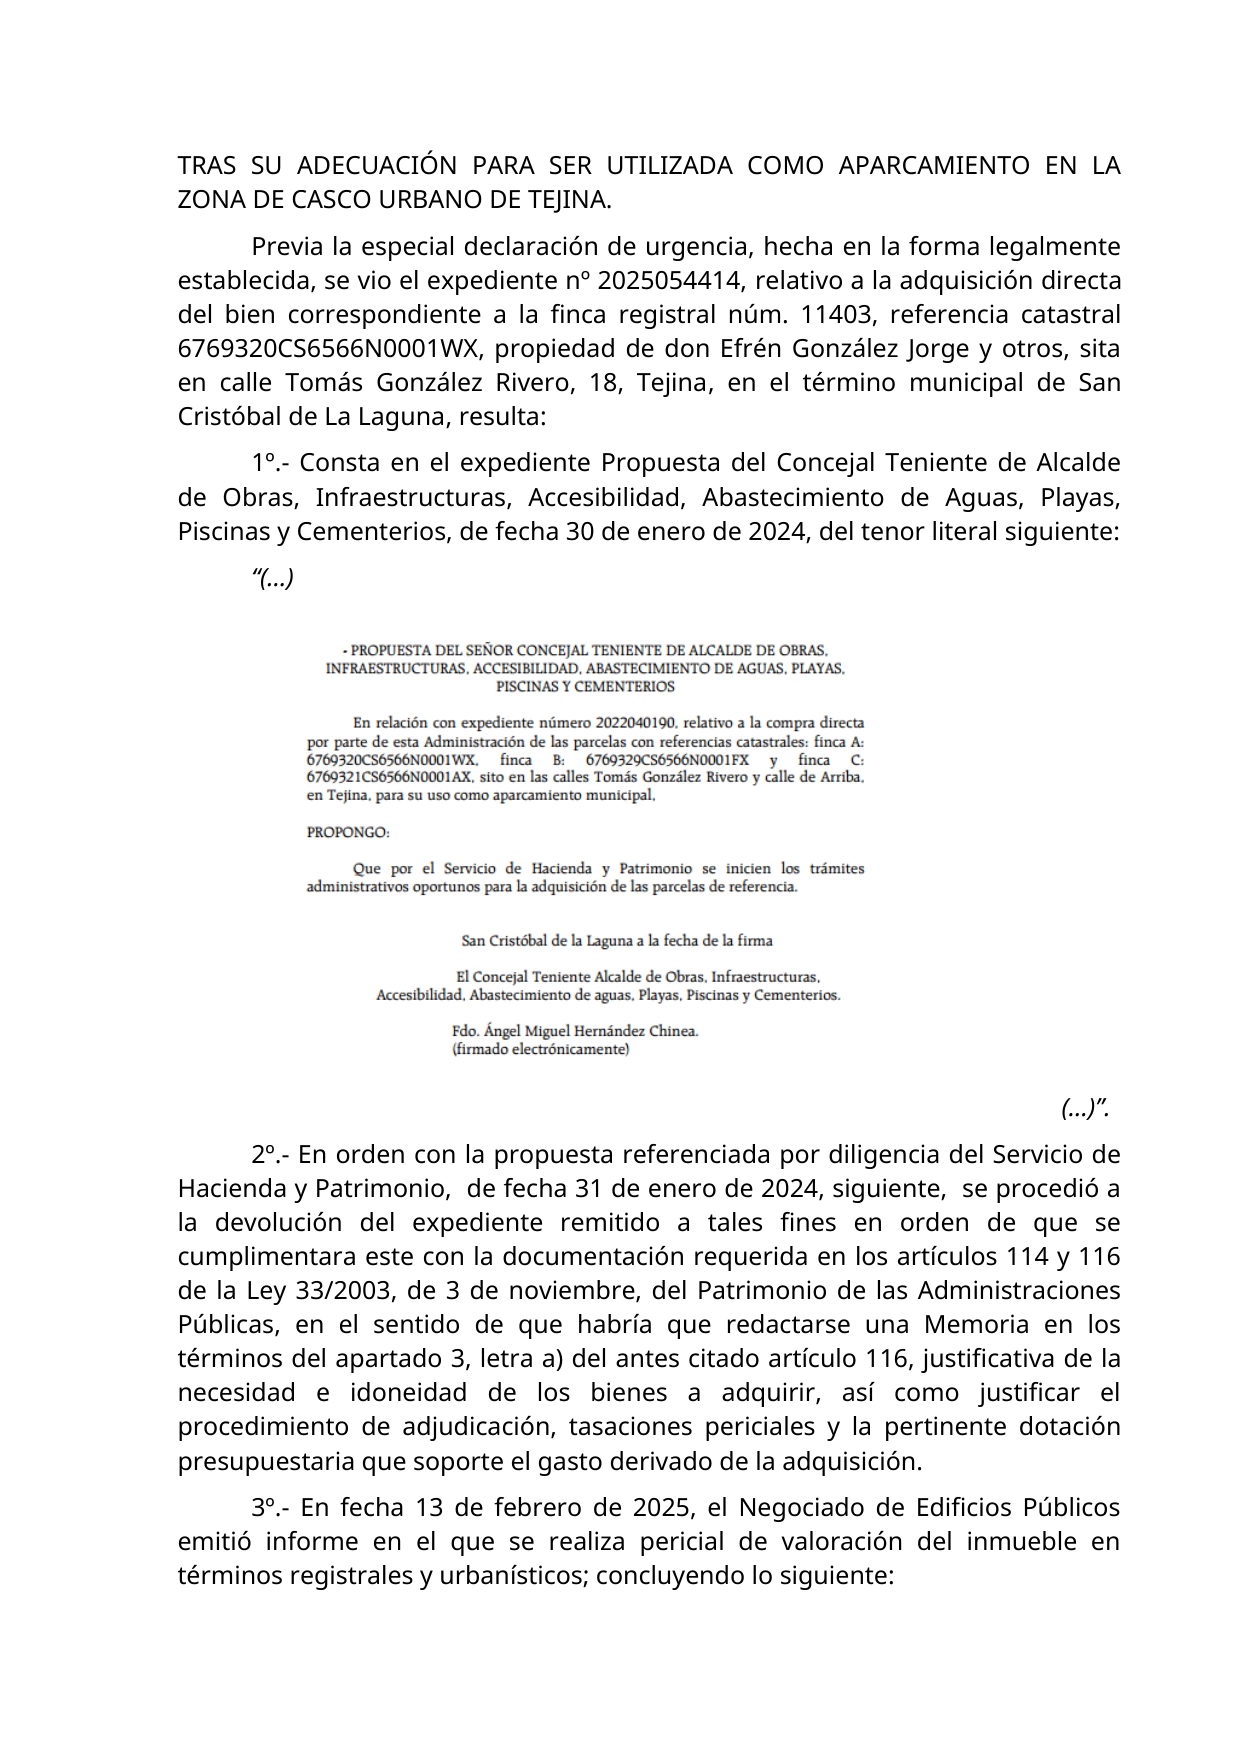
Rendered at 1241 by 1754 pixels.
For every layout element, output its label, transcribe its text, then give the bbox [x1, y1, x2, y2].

text (…)”. [177, 1090, 1122, 1124]
text 2º.- En orden con la propuesta referenciada por diligencia del Servicio de Hacienda y Patrimonio, de fecha 31 de enero de 2024, siguiente, se procedió a la devolución del expediente remitido a tales fines en orden de que se cumplimentara este con la documentación requerida en los artículos 114 y 116 de la Ley 33/2003, de 3 de noviembre, del Patrimonio de las Administraciones Públicas, en el sentido de que habría que redactarse una Memoria en los términos del apartado 3, letra a) del antes citado artículo 116, justificativa de la necesidad e idoneidad de los bienes a adquirir, así como justificar el procedimiento de adjudicación, tasaciones periciales y la pertinente dotación presupuestaria que soporte el gasto derivado de la adquisición. [177, 1137, 1122, 1477]
text 3º.- En fecha 13 de febrero de 2025, el Negociado de Edificios Públicos emitió informe en el que se realiza pericial de valoración del inmueble en términos registrales y urbanísticos; concluyendo lo siguiente: [177, 1490, 1122, 1592]
text “(…) [177, 560, 1122, 594]
text Previa la especial declaración de urgencia, hecha en la forma legalmente establecida, se vio el expediente nº 2025054414, relativo a la adquisición directa del bien correspondiente a la finca registral núm. 11403, referencia catastral 6769320CS6566N0001WX, propiedad de don Efrén González Jorge y otros, sita en calle Tomás González Rivero, 18, Tejina, en el término municipal de San Cristóbal de La Laguna, resulta: [177, 228, 1122, 433]
text TRAS SU ADECUACIÓN PARA SER UTILIZADA COMO APARCAMIENTO EN LA ZONA DE CASCO URBANO DE TEJINA. [177, 148, 1122, 216]
text 1º.- Consta en el expediente Propuesta del Concejal Teniente de Alcalde de Obras, Infraestructuras, Accesibilidad, Abastecimiento de Aguas, Playas, Piscinas y Cementerios, de fecha 30 de enero de 2024, del tenor literal siguiente: [177, 445, 1122, 547]
